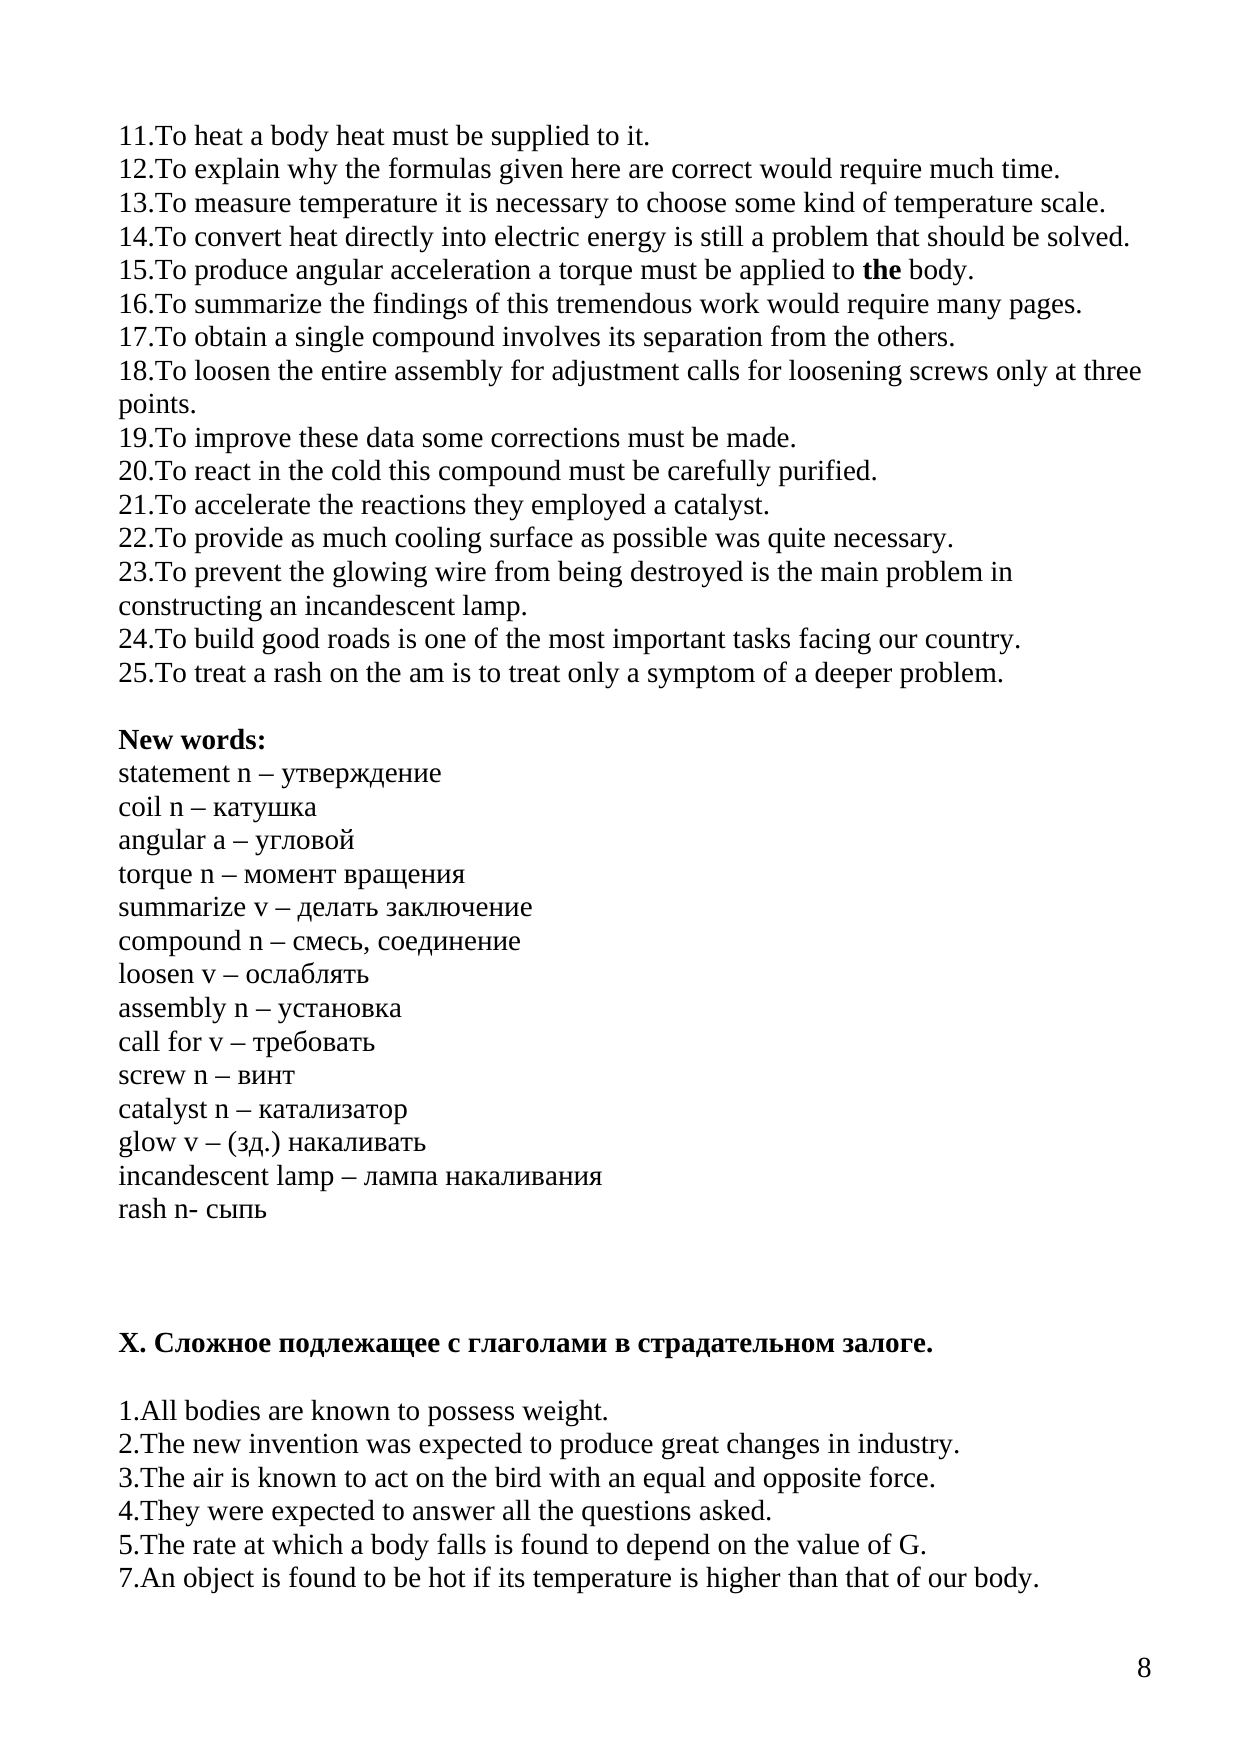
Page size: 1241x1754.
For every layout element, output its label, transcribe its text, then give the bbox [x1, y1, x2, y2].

text compound n – смесь, соединение [118, 923, 1152, 957]
text 21.To accelerate the reactions they employed a catalyst. [118, 487, 1152, 521]
text 13.To measure temperature it is necessary to choose some kind of temperature scale. [118, 185, 1152, 219]
text 7.An object is found to be hot if its temperature is higher than that of our body. [118, 1560, 1152, 1594]
text assembly n – установка [118, 990, 1152, 1024]
text 19.To improve these data some corrections must be made. [118, 420, 1152, 453]
text rash n- сыпь [118, 1191, 1152, 1225]
text 15.To produce angular acceleration a torque must be applied to the body. [118, 252, 1152, 286]
text call for v – требовать [118, 1024, 1152, 1057]
text 23.To prevent the glowing wire from being destroyed is the main problem in constructing an incandescent lamp. [118, 554, 1152, 621]
text 18.To loosen the entire assembly for adjustment calls for loosening screws only at three points. [118, 353, 1152, 420]
text coil n – катушка [118, 789, 1152, 822]
text 24.To build good roads is one of the most important tasks facing our country. [118, 621, 1152, 655]
text screw n – винт [118, 1057, 1152, 1091]
text incandescent lamp – лампа накаливания [118, 1158, 1152, 1191]
text 5.The rate at which a body falls is found to depend on the value of G. [118, 1527, 1152, 1560]
text 17.To obtain a single compound involves its separation from the others. [118, 319, 1152, 353]
text catalyst n – катализатор [118, 1091, 1152, 1124]
text 25.To treat a rash on the am is to treat only a symptom of a deeper problem. [118, 655, 1152, 688]
text torque n – момент вращения [118, 856, 1152, 889]
text summarize v – делать заключение [118, 889, 1152, 923]
text glow v – (зд.) накаливать [118, 1124, 1152, 1158]
text 2.The new invention was expected to produce great changes in industry. [118, 1426, 1152, 1460]
text New words: [118, 722, 1152, 755]
text 16.To summarize the findings of this tremendous work would require many pages. [118, 286, 1152, 319]
text 3.The air is known to act on the bird with an equal and opposite force. [118, 1460, 1152, 1493]
text loosen v – ослаблять [118, 957, 1152, 990]
text X. Сложное подлежащее с глаголами в страдательном залоге. [118, 1326, 1152, 1359]
text 14.To convert heat directly into electric energy is still a problem that should be solved. [118, 219, 1152, 252]
text statement n – утверждение [118, 755, 1152, 789]
text 20.To react in the cold this compound must be carefully purified. [118, 453, 1152, 487]
text angular a – угловой [118, 822, 1152, 856]
text 4.They were expected to answer all the questions asked. [118, 1493, 1152, 1527]
text 12.To explain why the formulas given here are correct would require much time. [118, 152, 1152, 185]
text 1.All bodies are known to possess weight. [118, 1393, 1152, 1426]
text 11.To heat a body heat must be supplied to it. [118, 118, 1152, 152]
text 22.To provide as much cooling surface as possible was quite necessary. [118, 521, 1152, 554]
